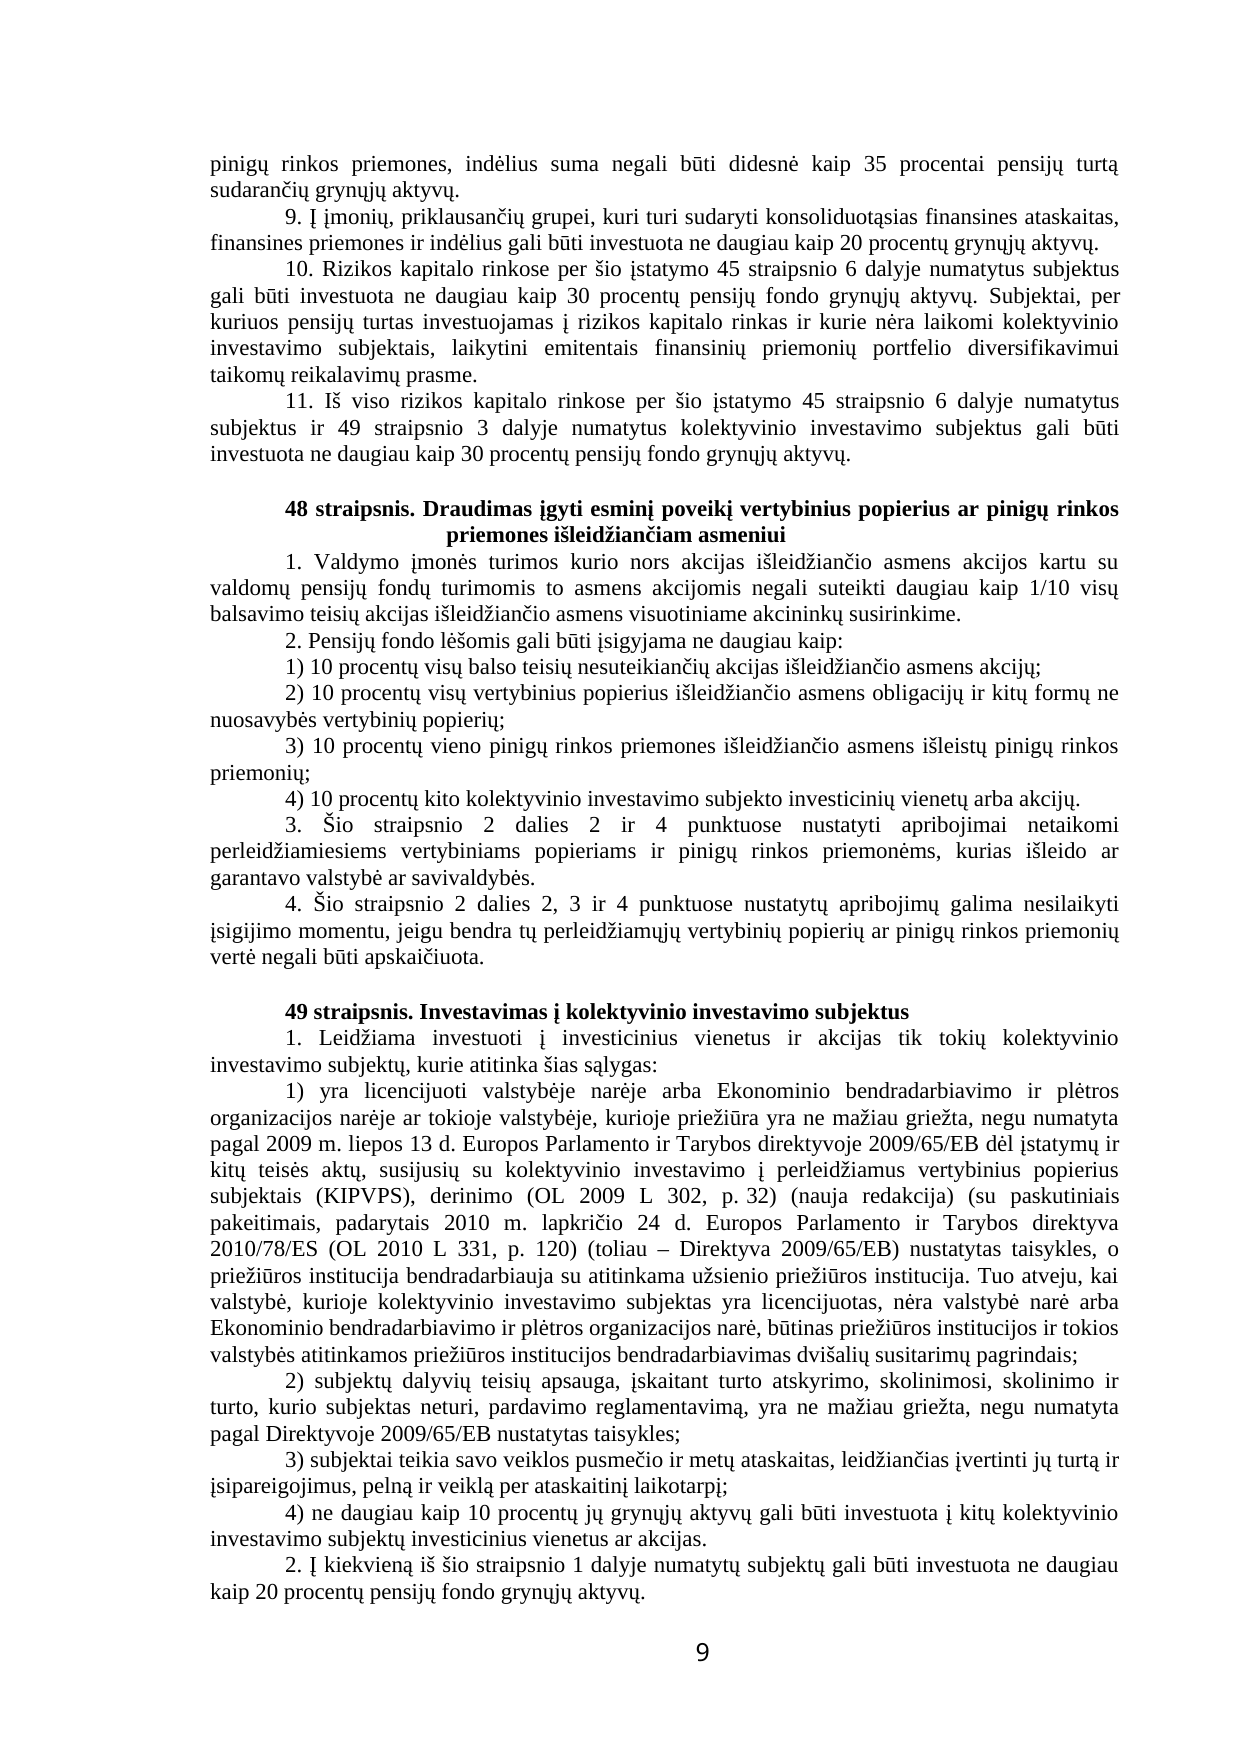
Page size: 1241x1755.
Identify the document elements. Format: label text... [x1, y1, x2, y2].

text 4) 10 procentų kito kolektyvinio investavimo subjekto investicinių vienetų arba akcijų. [210, 785, 1120, 811]
text 1. Valdymo įmonės turimos kurio nors akcijas išleidžiančio asmens akcijos kartu su valdomų pensijų fondų turimomis to asmens akcijomis negali suteikti daugiau kaip 1/10 visų balsavimo teisių akcijas išleidžiančio asmens visuotiniame akcininkų susirinkime. [210, 548, 1120, 627]
text 2. Į kiekvieną iš šio straipsnio 1 dalyje numatytų subjektų gali būti investuota ne daugiau kaip 20 procentų pensijų fondo grynųjų aktyvų. [210, 1552, 1120, 1604]
text 10. Rizikos kapitalo rinkose per šio įstatymo 45 straipsnio 6 dalyje numatytus subjektus gali būti investuota ne daugiau kaip 30 procentų pensijų fondo grynųjų aktyvų. Subjektai, per kuriuos pensijų turtas investuojamas į rizikos kapitalo rinkas ir kurie nėra laikomi kolektyvinio investavimo subjektais, laikytini emitentais finansinių priemonių portfelio diversifikavimui taikomų reikalavimų prasme. [210, 255, 1120, 387]
text 3) 10 procentų vieno pinigų rinkos priemones išleidžiančio asmens išleistų pinigų rinkos priemonių; [210, 732, 1120, 785]
text 1) 10 procentų visų balso teisių nesuteikiančių akcijas išleidžiančio asmens akcijų; [210, 653, 1120, 679]
text 48 straipsnis. Draudimas įgyti esminį poveikį vertybinius popierius ar pinigų rinkos priemones išleidžiančiam asmeniui [285, 495, 1120, 548]
text 1) yra licencijuoti valstybėje narėje arba Ekonominio bendradarbiavimo ir plėtros organizacijos narėje ar tokioje valstybėje, kurioje priežiūra yra ne mažiau griežta, negu numatyta pagal 2009 m. liepos 13 d. Europos Parlamento ir Tarybos direktyvoje 2009/65/EB dėl įstatymų ir kitų teisės aktų, susijusių su kolektyvinio investavimo į perleidžiamus vertybinius popierius subjektais (KIPVPS), derinimo (OL 2009 L 302, p. 32) (nauja redakcija) (su paskutiniais pakeitimais, padarytais 2010 m. lapkričio 24 d. Europos Parlamento ir Tarybos direktyva 2010/78/ES (OL 2010 L 331, p. 120) (toliau – Direktyva 2009/65/EB) nustatytas taisykles, o priežiūros institucija bendradarbiauja su atitinkama užsienio priežiūros institucija. Tuo atveju, kai valstybė, kurioje kolektyvinio investavimo subjektas yra licencijuotas, nėra valstybė narė arba Ekonominio bendradarbiavimo ir plėtros organizacijos narė, būtinas priežiūros institucijos ir tokios valstybės atitinkamos priežiūros institucijos bendradarbiavimas dvišalių susitarimų pagrindais; [210, 1077, 1120, 1367]
text 49 straipsnis. Investavimas į kolektyvinio investavimo subjektus [210, 998, 1120, 1024]
text 4. Šio straipsnio 2 dalies 2, 3 ir 4 punktuose nustatytų apribojimų galima nesilaikyti įsigijimo momentu, jeigu bendra tų perleidžiamųjų vertybinių popierių ar pinigų rinkos priemonių vertė negali būti apskaičiuota. [210, 890, 1120, 969]
text 11. Iš viso rizikos kapitalo rinkose per šio įstatymo 45 straipsnio 6 dalyje numatytus subjektus ir 49 straipsnio 3 dalyje numatytus kolektyvinio investavimo subjektus gali būti investuota ne daugiau kaip 30 procentų pensijų fondo grynųjų aktyvų. [210, 387, 1120, 466]
text 4) ne daugiau kaip 10 procentų jų grynųjų aktyvų gali būti investuota į kitų kolektyvinio investavimo subjektų investicinius vienetus ar akcijas. [210, 1499, 1120, 1552]
text 9. Į įmonių, priklausančių grupei, kuri turi sudaryti konsoliduotąsias finansines ataskaitas, finansines priemones ir indėlius gali būti investuota ne daugiau kaip 20 procentų grynųjų aktyvų. [210, 203, 1120, 255]
text 2) 10 procentų visų vertybinius popierius išleidžiančio asmens obligacijų ir kitų formų ne nuosavybės vertybinių popierių; [210, 679, 1120, 732]
text 2) subjektų dalyvių teisių apsauga, įskaitant turto atskyrimo, skolinimosi, skolinimo ir turto, kurio subjektas neturi, pardavimo reglamentavimą, yra ne mažiau griežta, negu numatyta pagal Direktyvoje 2009/65/EB nustatytas taisykles; [210, 1367, 1120, 1446]
text 2. Pensijų fondo lėšomis gali būti įsigyjama ne daugiau kaip: [210, 627, 1120, 653]
text 3) subjektai teikia savo veiklos pusmečio ir metų ataskaitas, leidžiančias įvertinti jų turtą ir įsipareigojimus, pelną ir veiklą per ataskaitinį laikotarpį; [210, 1446, 1120, 1499]
text pinigų rinkos priemones, indėlius suma negali būti didesnė kaip 35 procentai pensijų turtą sudarančių grynųjų aktyvų. [210, 150, 1120, 203]
text 3. Šio straipsnio 2 dalies 2 ir 4 punktuose nustatyti apribojimai netaikomi perleidžiamiesiems vertybiniams popieriams ir pinigų rinkos priemonėms, kurias išleido ar garantavo valstybė ar savivaldybės. [210, 811, 1120, 890]
text 1. Leidžiama investuoti į investicinius vienetus ir akcijas tik tokių kolektyvinio investavimo subjektų, kurie atitinka šias sąlygas: [210, 1024, 1120, 1077]
